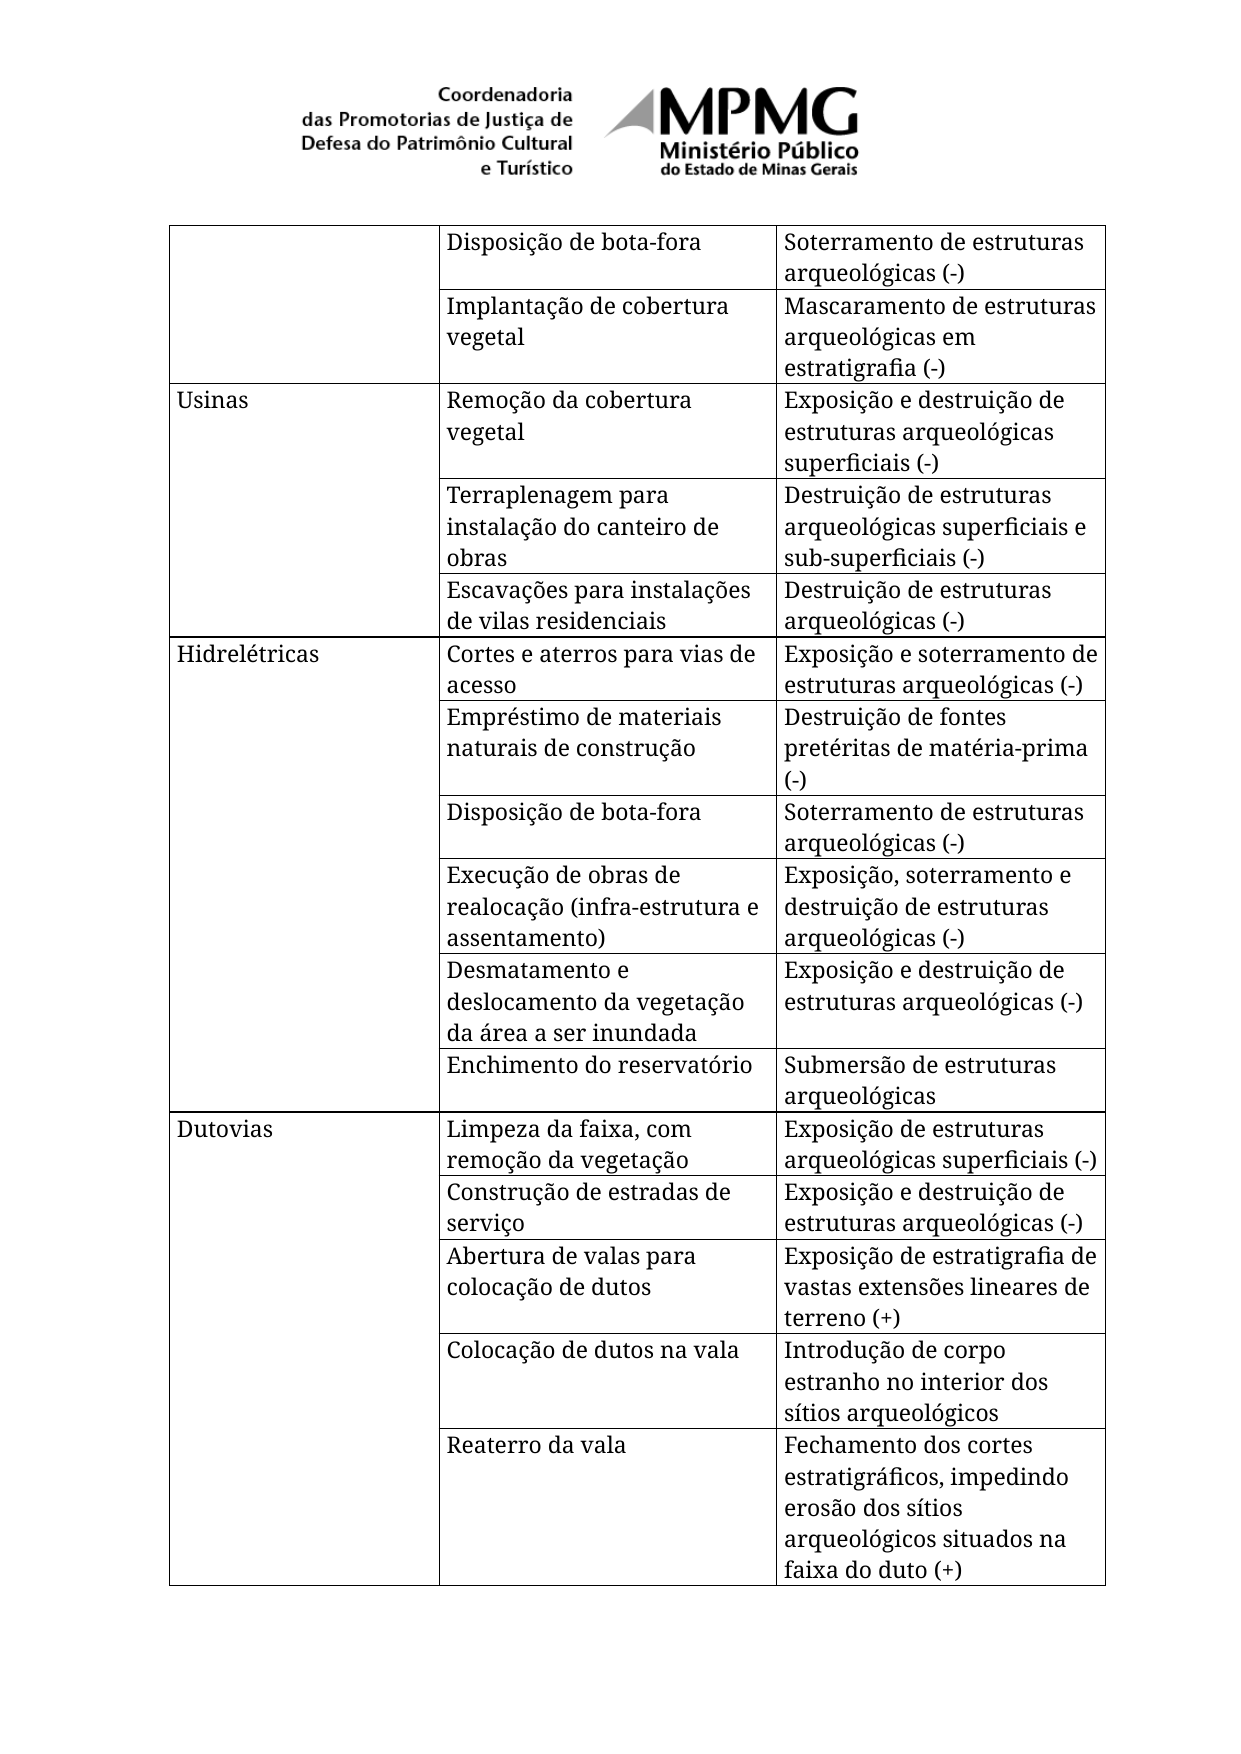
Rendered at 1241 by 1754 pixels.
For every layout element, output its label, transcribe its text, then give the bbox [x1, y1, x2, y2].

table_cell Enchimento do reservatório [440, 1049, 776, 1111]
table_cell Fechamento dos cortes estratigráficos, impedindo erosão dos sítios arqueológicos situados na faixa do duto (+) [777, 1429, 1105, 1585]
table_cell Soterramento de estruturas arqueológicas (-) [777, 226, 1105, 288]
table_cell Escavações para instalações de vilas residenciais [440, 574, 776, 636]
table_cell Disposição de bota-fora [440, 796, 776, 858]
table_cell Soterramento de estruturas arqueológicas (-) [777, 796, 1105, 858]
table_cell Destruição de estruturas arqueológicas (-) [777, 574, 1105, 636]
table_cell Destruição de estruturas arqueológicas superficiais e sub-superficiais (-) [777, 479, 1105, 573]
table_cell Exposição, soterramento e destruição de estruturas arqueológicas (-) [777, 859, 1105, 953]
table_cell Exposição de estratigrafia de vastas extensões lineares de terreno (+) [777, 1240, 1105, 1333]
table_cell Remoção da cobertura vegetal [440, 384, 776, 478]
table_cell [170, 226, 439, 383]
table_cell Desmatamento e deslocamento da vegetação da área a ser inundada [440, 954, 776, 1048]
table_cell Colocação de dutos na vala [440, 1334, 776, 1428]
table_cell Implantação de cobertura vegetal [440, 290, 776, 383]
table_cell Mascaramento de estruturas arqueológicas em estratigrafia (-) [777, 290, 1105, 383]
table_cell Exposição de estruturas arqueológicas superficiais (-) [777, 1113, 1105, 1175]
table_cell Hidrelétricas [170, 638, 439, 1111]
table_cell Exposição e soterramento de estruturas arqueológicas (-) [777, 638, 1105, 700]
table_cell Usinas [170, 384, 439, 636]
table_cell Exposição e destruição de estruturas arqueológicas (-) [777, 1176, 1105, 1238]
table_cell Submersão de estruturas arqueológicas [777, 1049, 1105, 1111]
table_cell Disposição de bota-fora [440, 226, 776, 288]
table_cell Abertura de valas para colocação de dutos [440, 1240, 776, 1333]
table_cell Dutovias [170, 1113, 439, 1585]
table_cell Cortes e aterros para vias de acesso [440, 638, 776, 700]
table_cell Limpeza da faixa, com remoção da vegetação [440, 1113, 776, 1175]
table_cell Exposição e destruição de estruturas arqueológicas (-) [777, 954, 1105, 1048]
table_cell Reaterro da vala [440, 1429, 776, 1585]
table_cell Construção de estradas de serviço [440, 1176, 776, 1238]
picture [177, 59, 1053, 192]
table_cell Execução de obras de realocação (infra-estrutura e assentamento) [440, 859, 776, 953]
table_cell Destruição de fontes pretéritas de matéria-prima (-) [777, 701, 1105, 795]
table_cell Exposição e destruição de estruturas arqueológicas superficiais (-) [777, 384, 1105, 478]
table_cell Empréstimo de materiais naturais de construção [440, 701, 776, 795]
table_cell Terraplenagem para instalação do canteiro de obras [440, 479, 776, 573]
table_cell Introdução de corpo estranho no interior dos sítios arqueológicos [777, 1334, 1105, 1428]
